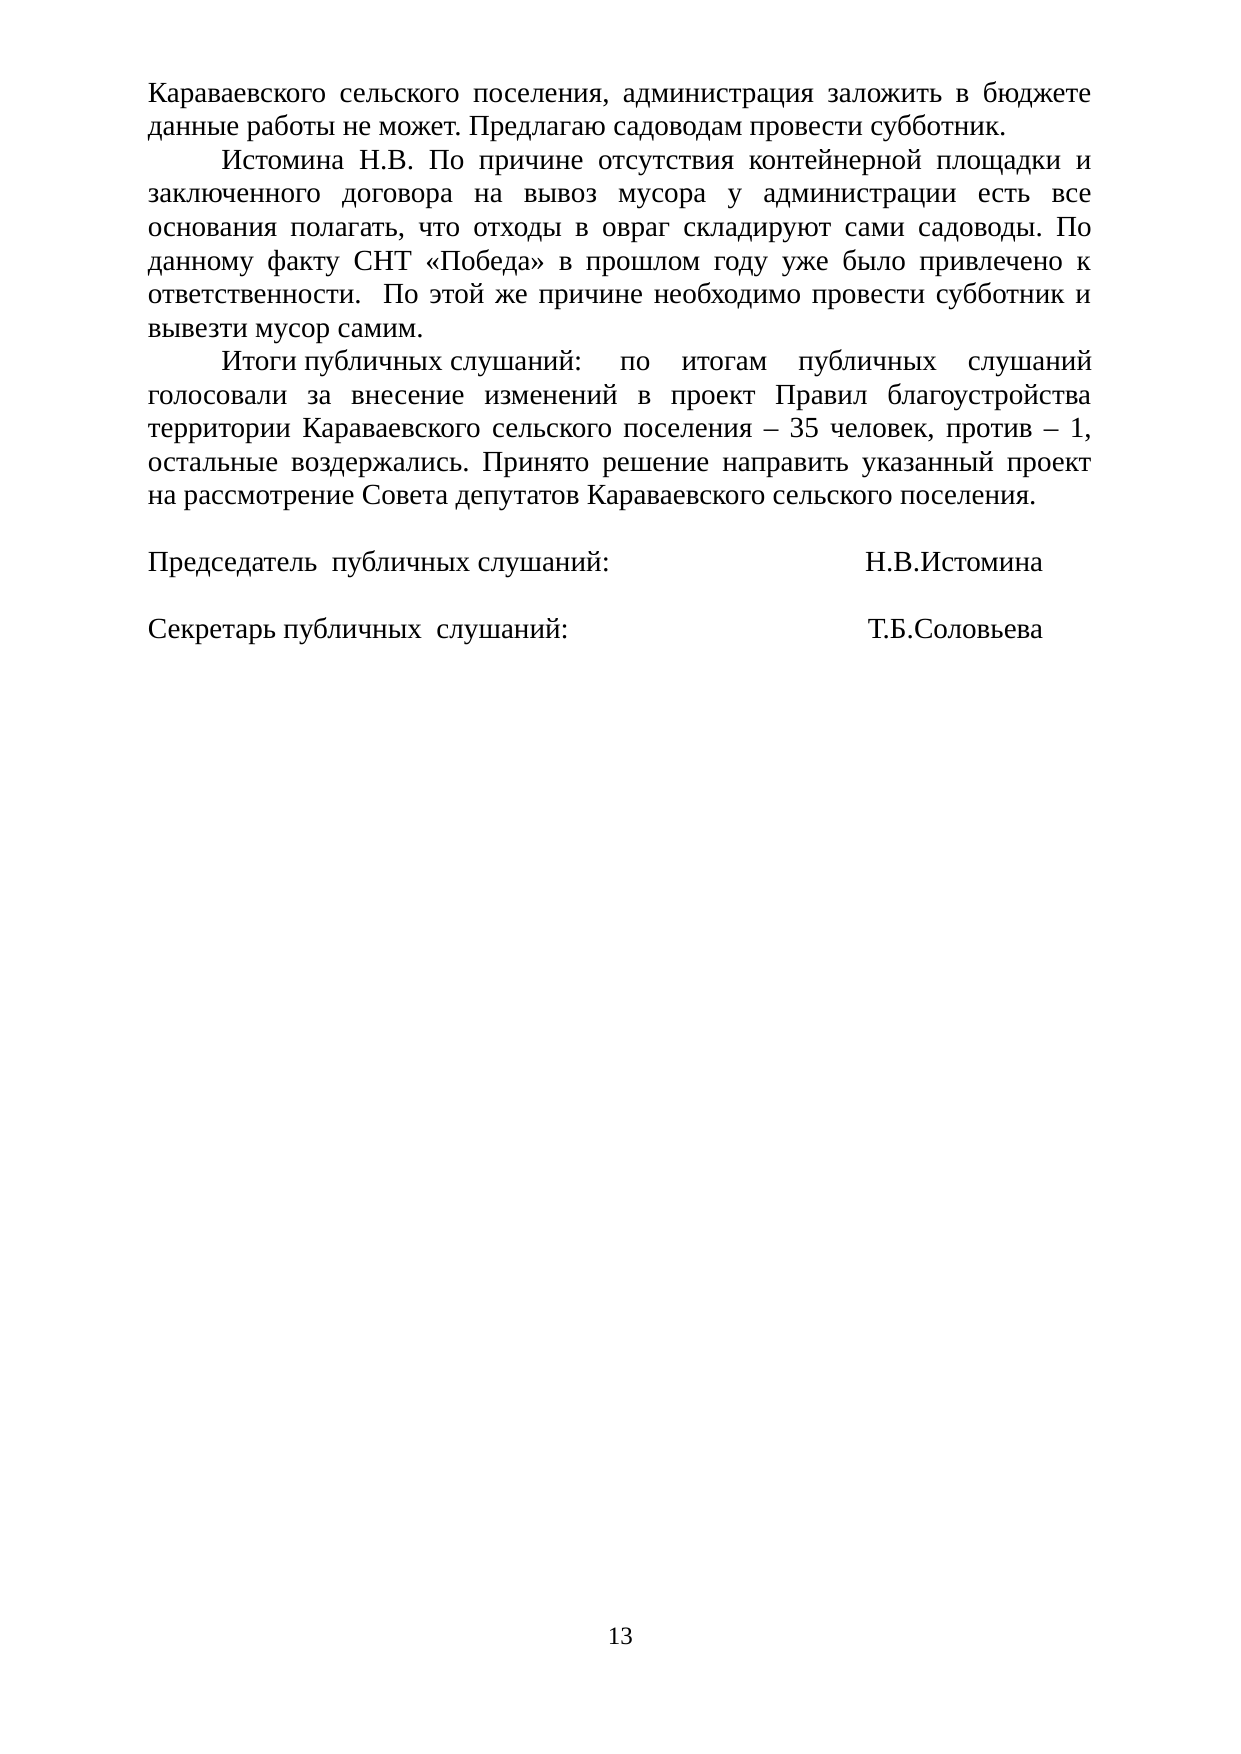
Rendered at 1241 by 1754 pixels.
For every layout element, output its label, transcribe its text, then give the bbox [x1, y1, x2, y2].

text Караваевского сельского поселения, администрация заложить в бюджете данные работы не может. Предлагаю садоводам провести субботник. [148, 75, 1092, 142]
text Истомина Н.В. По причине отсутствия контейнерной площадки и заключенного договора на вывоз мусора у администрации есть все основания полагать, что отходы в овраг складируют сами садоводы. По данному факту СНТ «Победа» в прошлом году уже было привлечено к ответственности. По этой же причине необходимо провести субботник и вывезти мусор самим. [148, 142, 1092, 343]
text Секретарь публичных слушаний: Т.Б.Соловьева [148, 612, 1092, 645]
text Председатель публичных слушаний: Н.В.Истомина [148, 544, 1092, 578]
text Итоги публичных слушаний: по итогам публичных слушаний голосовали за внесение изменений в проект Правил благоустройства территории Караваевского сельского поселения – 35 человек, против – 1, остальные воздержались. Принято решение направить указанный проект на рассмотрение Совета депутатов Караваевского сельского поселения. [148, 343, 1092, 511]
